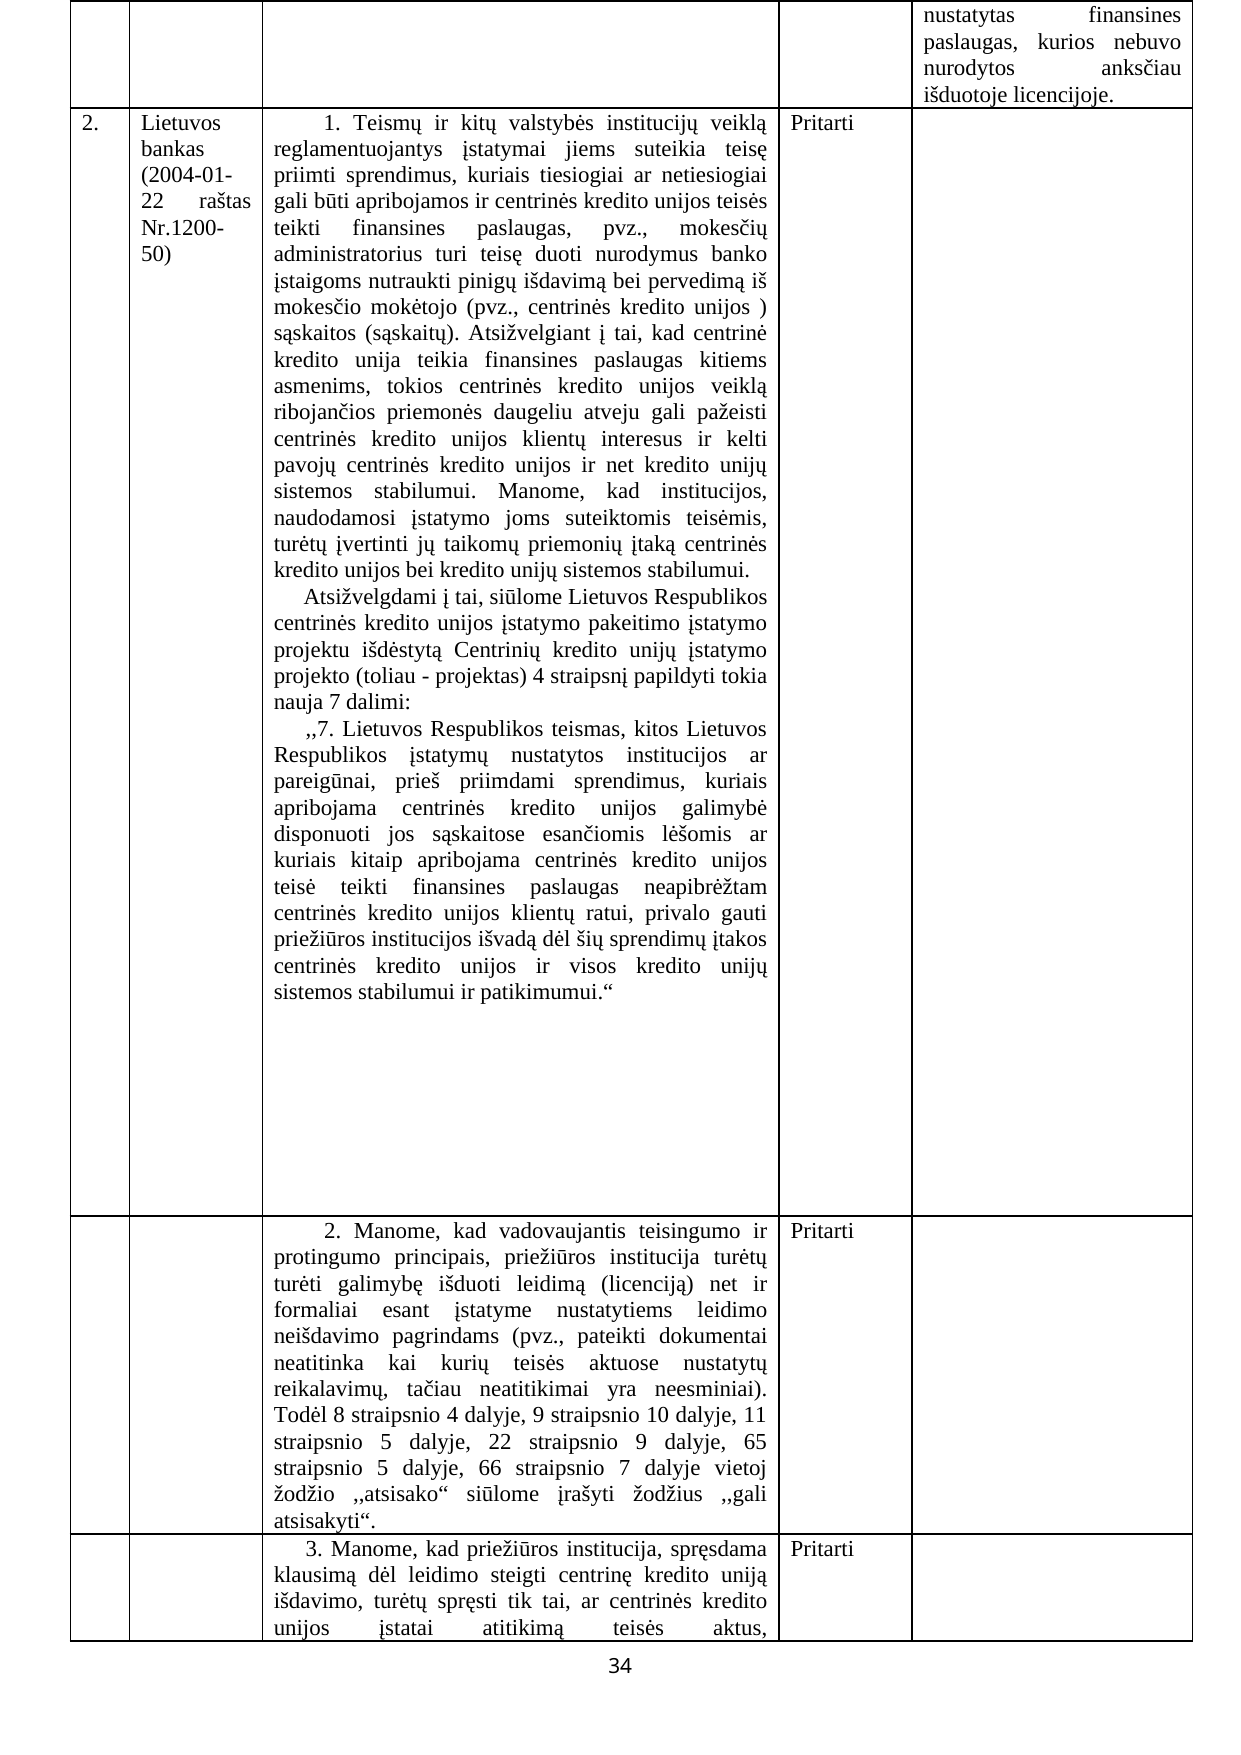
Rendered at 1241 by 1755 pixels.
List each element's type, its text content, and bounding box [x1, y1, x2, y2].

table_cell [130, 1535, 262, 1640]
table_cell 2. Manome, kad vadovaujantis teisingumo ir protingumo principais, priežiūros institucija turėtų turėti galimybę išduoti leidimą (licenciją) net ir formaliai esant įstatyme nustatytiems leidimo neišdavimo pagrindams (pvz., pateikti dokumentai neatitinka kai kurių teisės aktuose nustatytų reikalavimų, tačiau neatitikimai yra neesminiai). Todėl 8 straipsnio 4 dalyje, 9 straipsnio 10 dalyje, 11 straipsnio 5 dalyje, 22 straipsnio 9 dalyje, 65 straipsnio 5 dalyje, 66 straipsnio 7 dalyje vietoj žodžio ,,atsisako“ siūlome įrašyti žodžius ,,gali atsisakyti“. [263, 1217, 778, 1533]
table_cell [71, 1535, 129, 1640]
table_cell 2. [71, 109, 129, 1215]
table_cell nustatytas finansines paslaugas, kurios nebuvo nurodytos anksčiau išduotoje licencijoje. [913, 2, 1192, 107]
table_cell [913, 109, 1192, 1215]
table_cell [130, 1217, 262, 1533]
table_cell Lietuvos bankas (2004-01-22 raštas Nr.1200-50) [130, 109, 262, 1215]
table_cell Pritarti [780, 109, 911, 1215]
table_cell [780, 2, 911, 107]
table_cell 1. Teismų ir kitų valstybės institucijų veiklą reglamentuojantys įstatymai jiems suteikia teisę priimti sprendimus, kuriais tiesiogiai ar netiesiogiai gali būti apribojamos ir centrinės kredito unijos teisės teikti finansines paslaugas, pvz., mokesčių administratorius turi teisę duoti nurodymus banko įstaigoms nutraukti pinigų išdavimą bei pervedimą iš mokesčio mokėtojo (pvz., centrinės kredito unijos ) sąskaitos (sąskaitų). Atsižvelgiant į tai, kad centrinė kredito unija teikia finansines paslaugas kitiems asmenims, tokios centrinės kredito unijos veiklą ribojančios priemonės daugeliu atveju gali pažeisti centrinės kredito unijos klientų interesus ir kelti pavojų centrinės kredito unijos ir net kredito unijų sistemos stabilumui. Manome, kad institucijos, naudodamosi įstatymo joms suteiktomis teisėmis, turėtų įvertinti jų taikomų priemonių įtaką centrinės kredito unijos bei kredito unijų sistemos stabilumui. Atsižvelgdami į tai, siūlome Lietuvos Respublikos centrinės kredito unijos įstatymo pakeitimo įstatymo projektu išdėstytą Centrinių kredito unijų įstatymo projekto (toliau - projektas) 4 straipsnį papildyti tokia nauja 7 dalimi: ,,7. Lietuvos Respublikos teismas, kitos Lietuvos Respublikos įstatymų nustatytos institucijos ar pareigūnai, prieš priimdami sprendimus, kuriais apribojama centrinės kredito unijos galimybė disponuoti jos sąskaitose esančiomis lėšomis ar kuriais kitaip apribojama centrinės kredito unijos teisė teikti finansines paslaugas neapibrėžtam centrinės kredito unijos klientų ratui, privalo gauti priežiūros institucijos išvadą dėl šių sprendimų įtakos centrinės kredito unijos ir visos kredito unijų sistemos stabilumui ir patikimumui.“ [263, 109, 778, 1215]
table_cell [71, 2, 129, 107]
table_cell [913, 1217, 1192, 1533]
table_cell [130, 2, 262, 107]
table_cell Pritarti [780, 1217, 911, 1533]
table_cell [71, 1217, 129, 1533]
table_cell [913, 1535, 1192, 1640]
table_cell Pritarti [780, 1535, 911, 1640]
table_cell 3. Manome, kad priežiūros institucija, spręsdama klausimą dėl leidimo steigti centrinę kredito uniją išdavimo, turėtų spręsti tik tai, ar centrinės kredito unijos įstatai atitikimą teisės aktus, [263, 1535, 778, 1640]
table_cell [263, 2, 778, 107]
